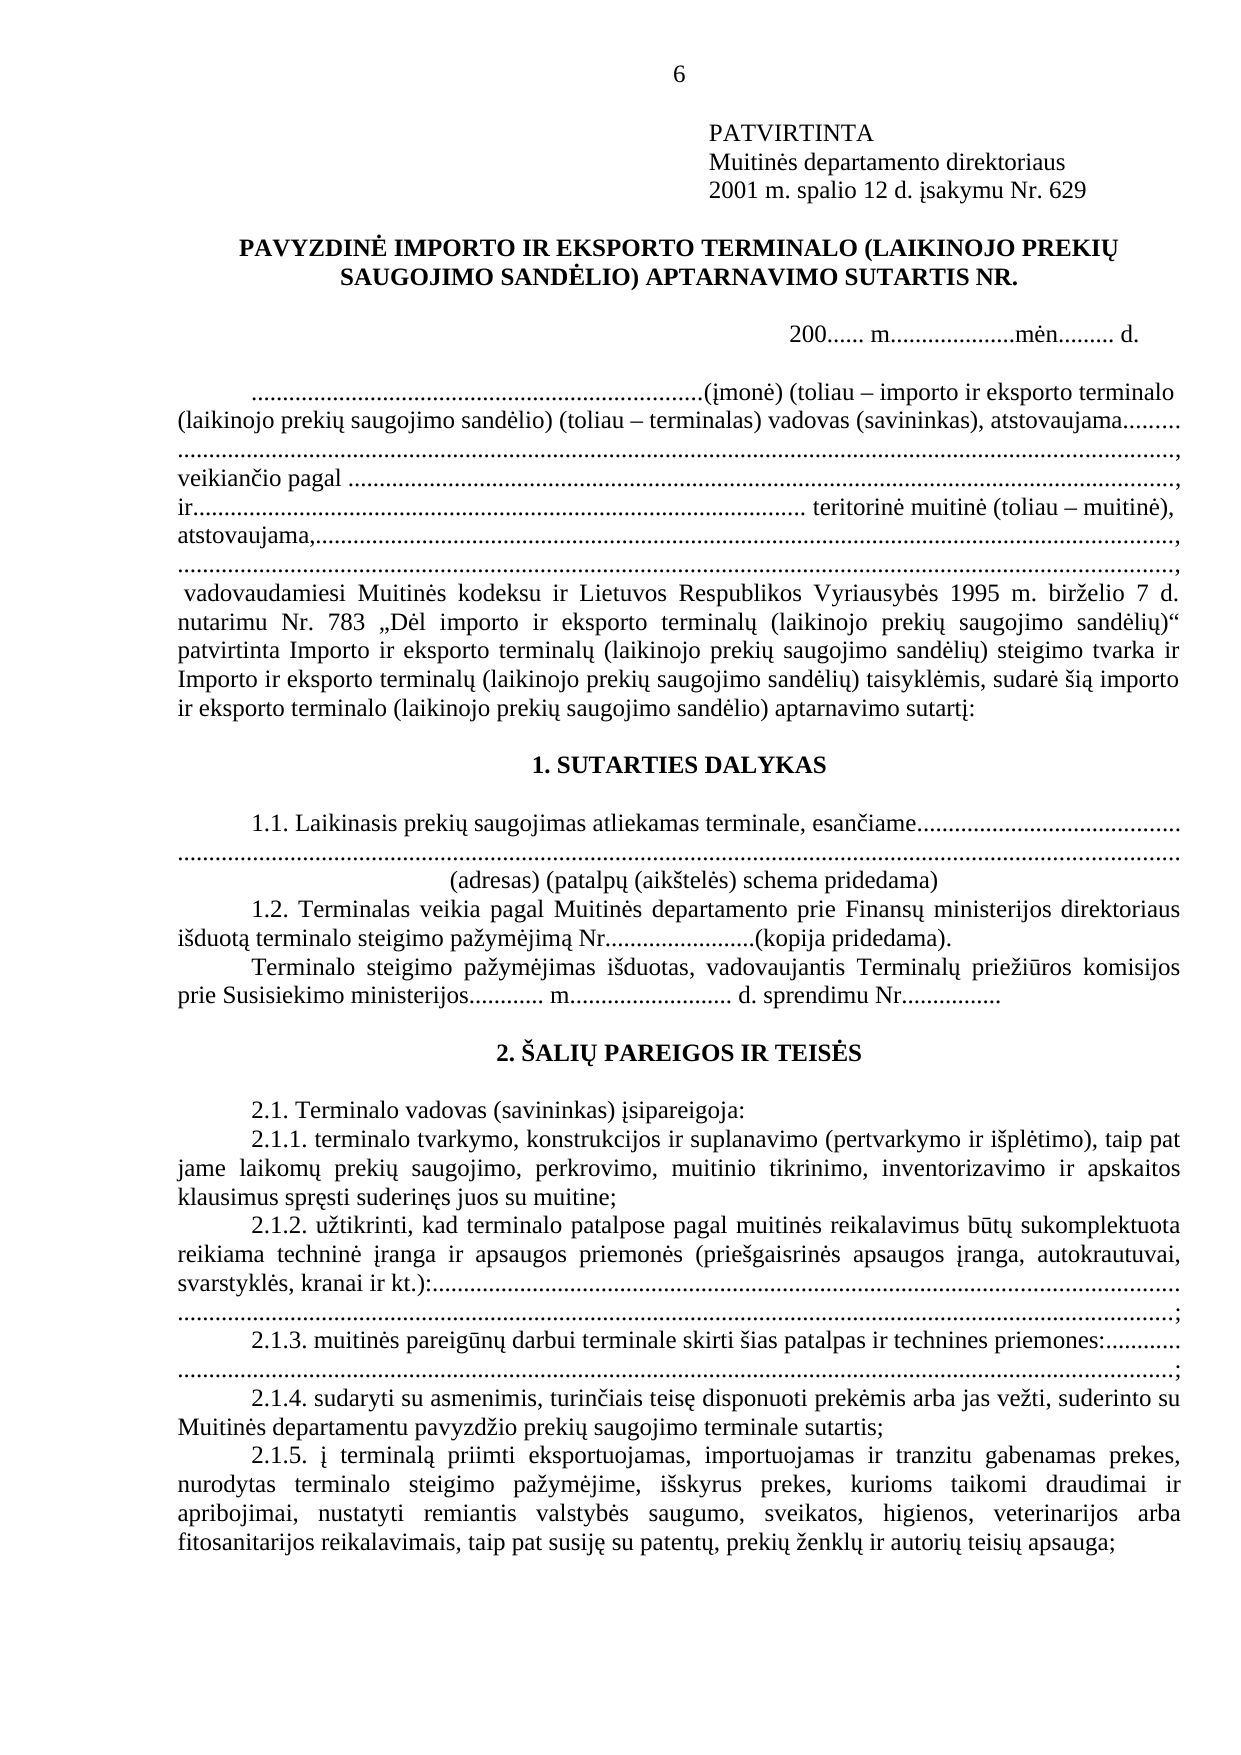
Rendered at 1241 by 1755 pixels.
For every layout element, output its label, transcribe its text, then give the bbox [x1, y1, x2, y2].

text , [177, 549, 1181, 578]
text Terminalo steigimo pažymėjimas išduotas, vadovaujantis Terminalų priežiūros komisijos prie Susisiekimo ministerijos............ m.......................... d. sprendimu Nr................ [177, 952, 1181, 1009]
text Muitinės departamento direktoriaus [177, 147, 1181, 176]
text atstovaujama, , [177, 521, 1181, 549]
text (adresas) (patalpų (aikštelės) schema pridedama) [177, 866, 1181, 894]
text 2001 m. spalio 12 d. įsakymu Nr. 629 [177, 176, 1181, 204]
text 2.1.5. į terminalą priimti eksportuojamas, importuojamas ir tranzitu gabenamas prekes, nurodytas terminalo steigimo pažymėjime, išskyrus prekes, kurioms taikomi draudimai ir apribojimai, nustatyti remiantis valstybės saugumo, sveikatos, higienos, veterinarijos arba fitosanitarijos reikalavimais, taip pat susiję su patentų, prekių ženklų ir autorių teisių apsauga; [177, 1441, 1181, 1556]
text 2.1.4. sudaryti su asmenimis, turinčiais teisę disponuoti prekėmis arba jas vežti, suderinto su Muitinės departamentu pavyzdžio prekių saugojimo terminale sutartis; [177, 1383, 1181, 1441]
text 1. SUTARTIES DALYKAS [177, 751, 1181, 779]
text ; [177, 1297, 1181, 1326]
text (įmonė) (toliau – importo ir eksporto terminalo [177, 377, 1181, 406]
text SAUGOJIMO SANDĖLIO) APTARNAVIMO SUTARTIS Nr. [177, 262, 1181, 291]
text 2.1.1. terminalo tvarkymo, konstrukcijos ir suplanavimo (pertvarkymo ir išplėtimo), taip pat jame laikomų prekių saugojimo, perkrovimo, muitinio tikrinimo, inventorizavimo ir apskaitos klausimus spręsti suderinęs juos su muitine; [177, 1124, 1181, 1211]
text PAVYZDINĖ IMPORTO IR EKSPORTO TERMINALO (LAIKINOJO PREKIŲ [177, 233, 1181, 262]
text PATVIRTINTA [177, 118, 1181, 147]
text vadovaudamiesi Muitinės kodeksu ir Lietuvos Respublikos Vyriausybės 1995 m. birželio 7 d. nutarimu Nr. 783 „Dėl importo ir eksporto terminalų (laikinojo prekių saugojimo sandėlių)“ patvirtinta Importo ir eksporto terminalų (laikinojo prekių saugojimo sandėlių) steigimo tvarka ir Importo ir eksporto terminalų (laikinojo prekių saugojimo sandėlių) taisyklėmis, sudarė šią importo ir eksporto terminalo (laikinojo prekių saugojimo sandėlio) aptarnavimo sutartį: [177, 578, 1181, 722]
text 2.1.2. užtikrinti, kad terminalo patalpose pagal muitinės reikalavimus būtų sukomplektuota reikiama techninė įranga ir apsaugos priemonės (priešgaisrinės apsaugos įranga, autokrautuvai, svarstyklės, kranai ir kt.): [177, 1211, 1181, 1297]
text ir teritorinė muitinė (toliau – muitinė), [177, 492, 1181, 521]
text 2. ŠALIŲ PAREIGOS IR TEISĖS [177, 1038, 1181, 1067]
text 1.1. Laikinasis prekių saugojimas atliekamas terminale, esančiame. [177, 808, 1181, 837]
text 1.2. Terminalas veikia pagal Muitinės departamento prie Finansų ministerijos direktoriaus išduotą terminalo steigimo pažymėjimą Nr........................(kopija pridedama). [177, 894, 1181, 952]
text , [177, 434, 1181, 463]
text 200...... m....................mėn......... d. [248, 319, 1181, 348]
text ; [177, 1354, 1181, 1383]
text (laikinojo prekių saugojimo sandėlio) (toliau – terminalas) vadovas (savininkas), atstovaujama. [177, 406, 1181, 434]
text 2.1.3. muitinės pareigūnų darbui terminale skirti šias patalpas ir technines priemones: [177, 1326, 1181, 1354]
text veikiančio pagal , [177, 463, 1181, 492]
text 2.1. Terminalo vadovas (savininkas) įsipareigoja: [177, 1096, 1181, 1124]
